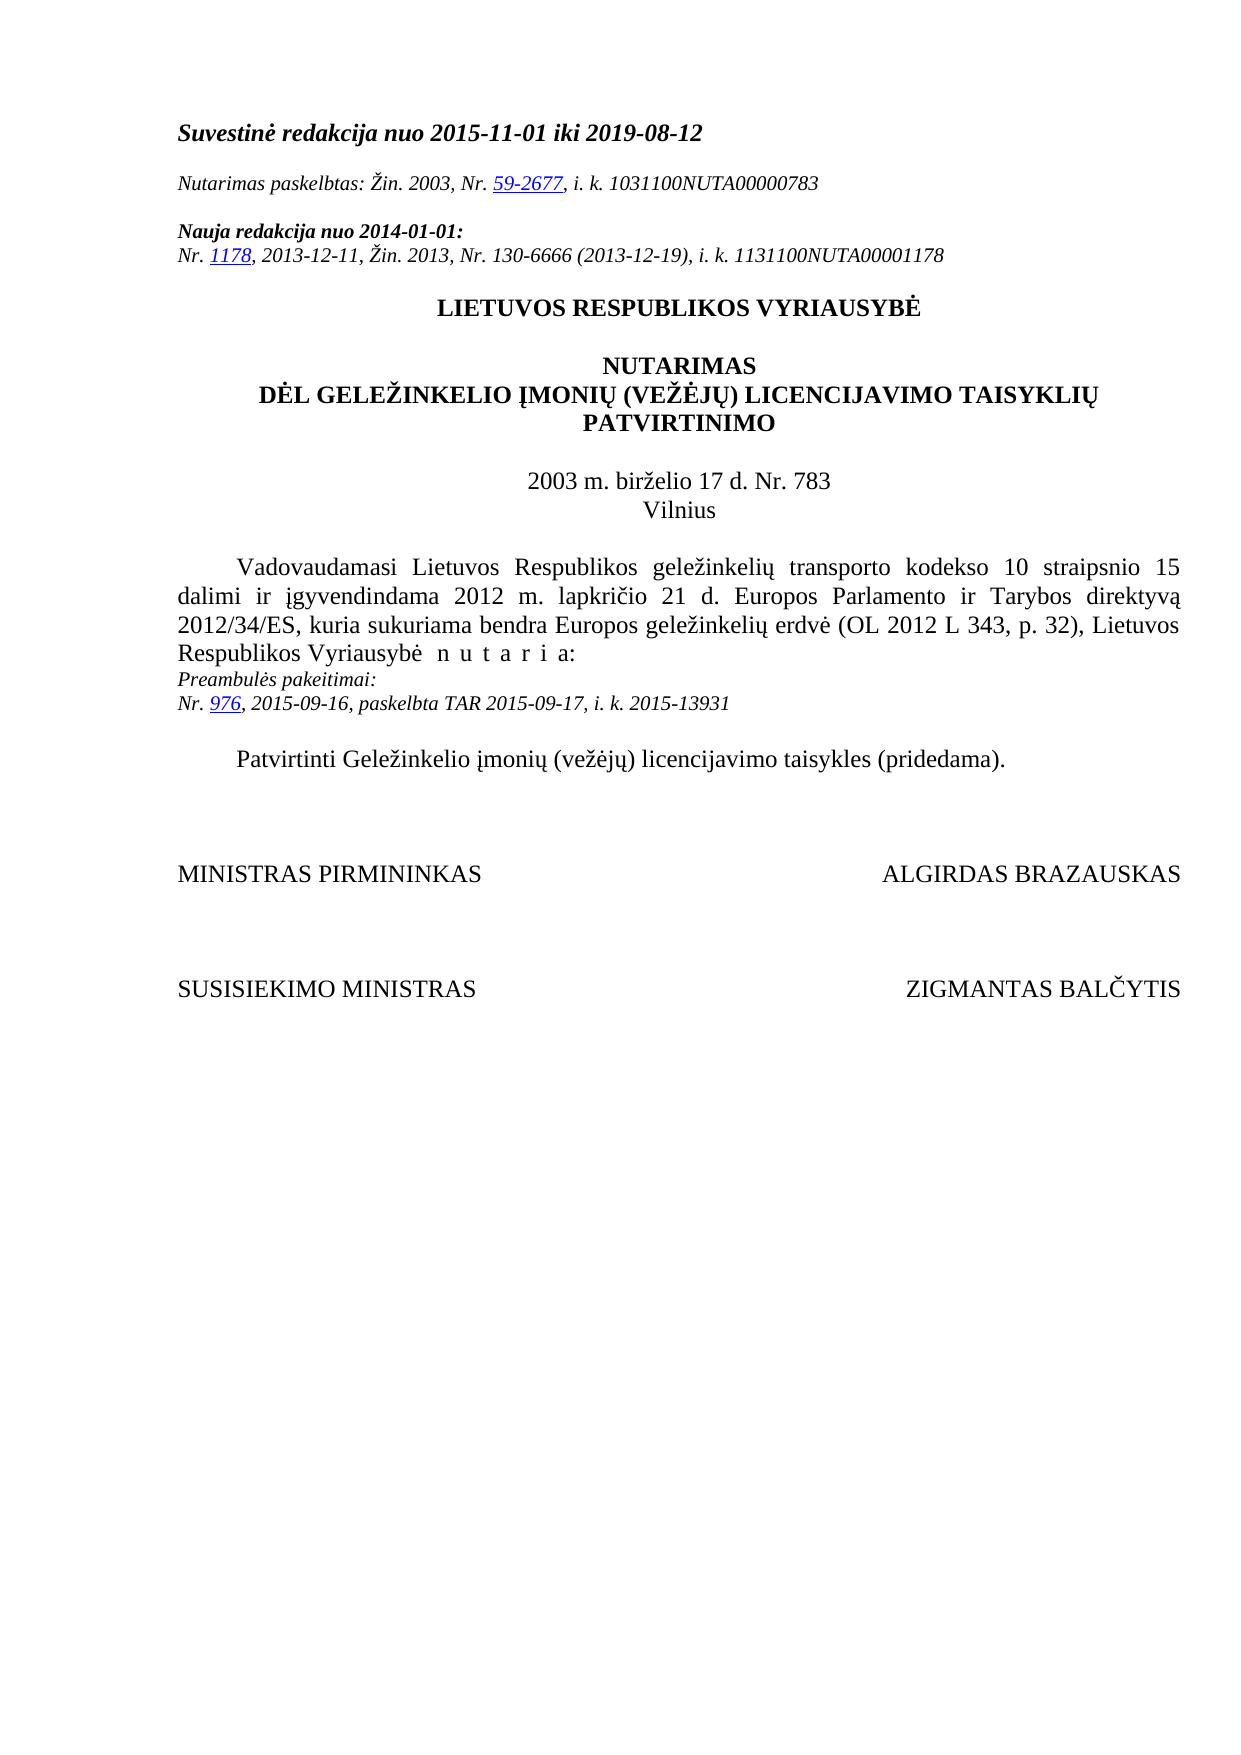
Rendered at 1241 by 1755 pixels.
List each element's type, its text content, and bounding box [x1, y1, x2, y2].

text NUTARIMAS [177, 351, 1181, 380]
text Patvirtinti Geležinkelio įmonių (vežėjų) licencijavimo taisykles (pridedama). [177, 744, 1181, 773]
text Vadovaudamasi Lietuvos Respublikos geležinkelių transporto kodekso 10 straipsnio 15 dalimi ir įgyvendindama 2012 m. lapkričio 21 d. Europos Parlamento ir Tarybos direktyvą 2012/34/ES, kuria sukuriama bendra Europos geležinkelių erdvė (OL 2012 L 343, p. 32), Lietuvos Respublikos Vyriausybė nutaria: [177, 552, 1181, 667]
text DĖL GELEŽINKELIO ĮMONIŲ (VEŽĖJŲ) LICENCIJAVIMO TAISYKLIŲ PATVIRTINIMO [177, 380, 1181, 437]
text Nutarimas paskelbtas: Žin. 2003, Nr. 59-2677, i. k. 1031100NUTA00000783 [177, 171, 1181, 195]
text Suvestinė redakcija nuo 2015-11-01 iki 2019-08-12 [177, 118, 1181, 147]
text Nauja redakcija nuo 2014-01-01: [177, 219, 1181, 243]
text Nr. 1178, 2013-12-11, Žin. 2013, Nr. 130-6666 (2013-12-19), i. k. 1131100NUTA00001178 [177, 243, 1181, 267]
text MINISTRAS PIRMININKAS ALGIRDAS BRAZAUSKAS [177, 859, 1181, 888]
text Lietuvos Respublikos Vyriausybė [177, 293, 1181, 322]
text SUSISIEKIMO MINISTRAS ZIGMANTAS BALČYTIS [177, 974, 1181, 1003]
text Preambulės pakeitimai: [177, 667, 1181, 691]
text Vilnius [177, 495, 1181, 523]
text 2003 m. birželio 17 d. Nr. 783 [177, 466, 1181, 495]
text Nr. 976, 2015-09-16, paskelbta TAR 2015-09-17, i. k. 2015-13931 [177, 691, 1181, 715]
